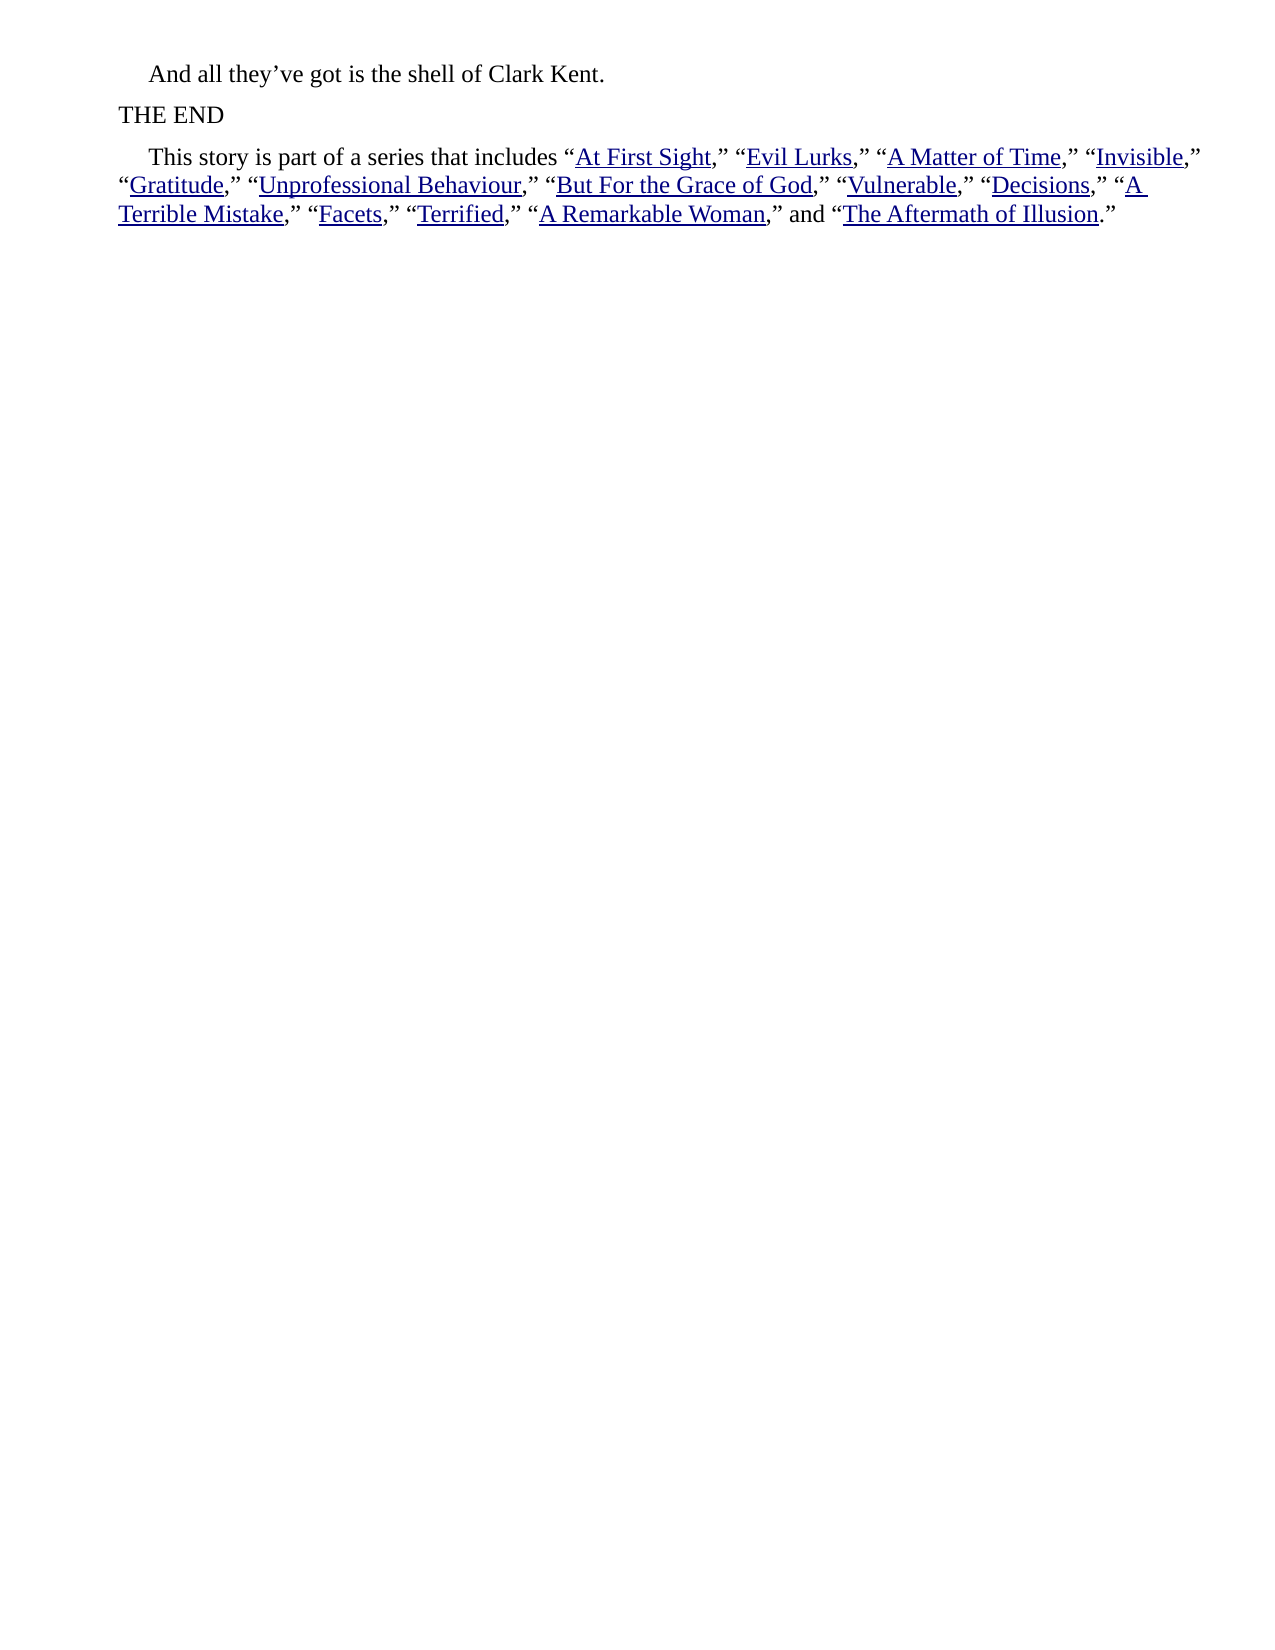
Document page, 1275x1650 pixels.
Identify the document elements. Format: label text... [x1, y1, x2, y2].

text And all they’ve got is the shell of Clark Kent. [118, 59, 1216, 88]
text This story is part of a series that includes “At First Sight,” “Evil Lurks,” “A Matter of Time,” “Invisible,” “Gratitude,” “Unprofessional Behaviour,” “But For the Grace of God,” “Vulnerable,” “Decisions,” “A Terrible Mistake,” “Facets,” “Terrified,” “A Remarkable Woman,” and “The Aftermath of Illusion.” [118, 142, 1216, 228]
text THE END [118, 100, 1216, 129]
